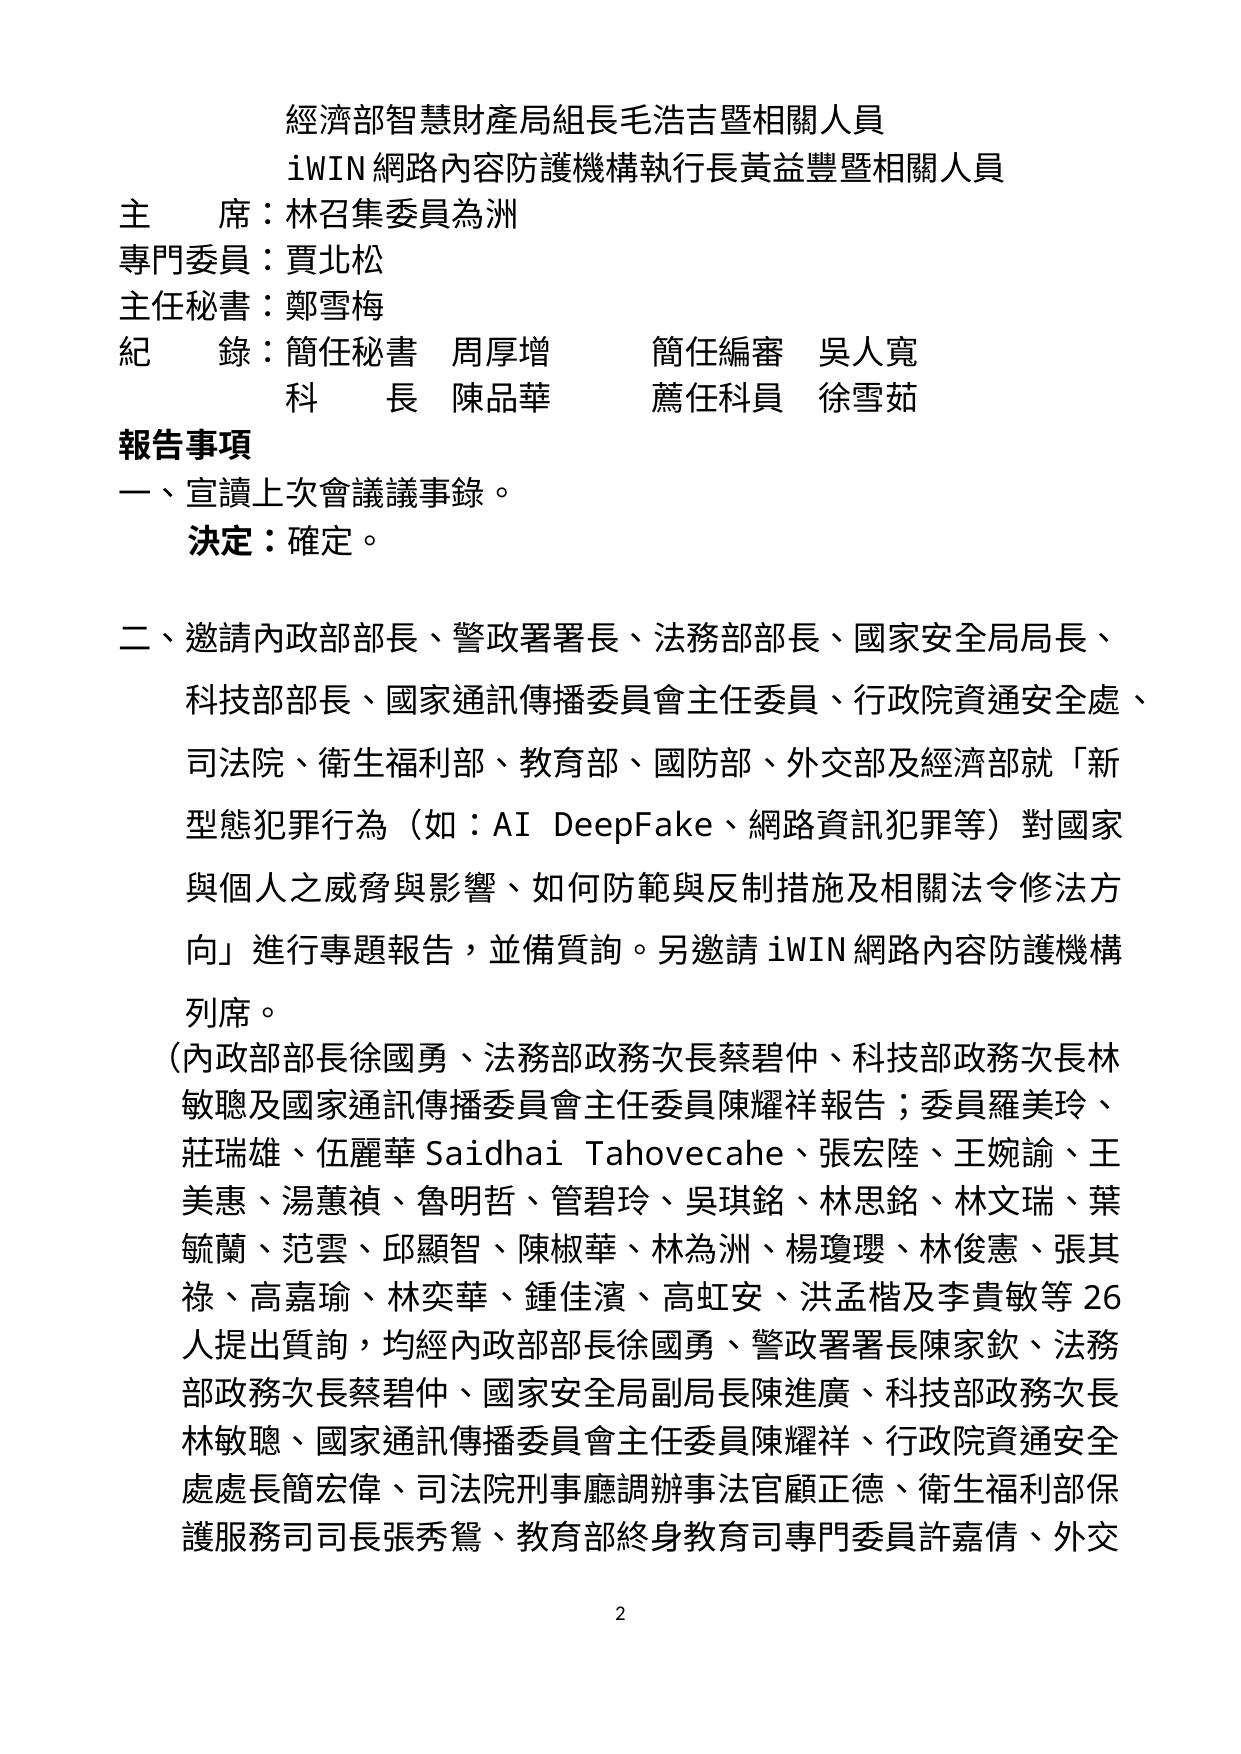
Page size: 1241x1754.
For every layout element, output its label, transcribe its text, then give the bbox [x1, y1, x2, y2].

text 二、邀請內政部部長、警政署署長、法務部部長、國家安全局局長、科技部部長、國家通訊傳播委員會主任委員、行政院資通安全處、司法院、衛生福利部、教育部、國防部、外交部及經濟部就「新型態犯罪行為（如：AI DeepFake、網路資訊犯罪等）對國家與個人之威脅與影響、如何防範與反制措施及相關法令修法方向」進行專題報告，並備質詢。另邀請iWIN網路內容防護機構列席。 [118, 594, 1123, 1032]
text 紀 錄：簡任秘書 周厚增 簡任編審 吳人寬 [118, 327, 1234, 373]
text （內政部部長徐國勇、法務部政務次長蔡碧仲、科技部政務次長林敏聰及國家通訊傳播委員會主任委員陳耀祥報告；委員羅美玲、莊瑞雄、伍麗華Saidhai Tahovecahe、張宏陸、王婉諭、王美惠、湯蕙禎、魯明哲、管碧玲、吳琪銘、林思銘、林文瑞、葉毓蘭、范雲、邱顯智、陳椒華、林為洲、楊瓊瓔、林俊憲、張其祿、高嘉瑜、林奕華、鍾佳濱、高虹安、洪孟楷及李貴敏等26人提出質詢，均經內政部部長徐國勇、警政署署長陳家欽、法務部政務次長蔡碧仲、國家安全局副局長陳進廣、科技部政務次長林敏聰、國家通訊傳播委員會主任委員陳耀祥、行政院資通安全處處長簡宏偉、司法院刑事廳調辦事法官顧正德、衛生福利部保護服務司司長張秀鴛、教育部終身教育司專門委員許嘉倩、外交 [148, 1032, 1122, 1559]
text 專門委員：賈北松 [118, 236, 1234, 282]
text 報告事項 [118, 419, 1127, 467]
text iWIN網路內容防護機構執行長黃益豐暨相關人員 [286, 142, 1148, 190]
text 經濟部智慧財產局組長毛浩吉暨相關人員 [286, 94, 1148, 142]
text 科 長 陳品華 薦任科員 徐雪茹 [118, 373, 1234, 419]
text 一、宣讀上次會議議事錄。 [118, 467, 1122, 515]
text 主任秘書：鄭雪梅 [118, 282, 1234, 327]
text 主 席：林召集委員為洲 [118, 190, 1234, 236]
text 決定：確定。 [187, 515, 1127, 563]
